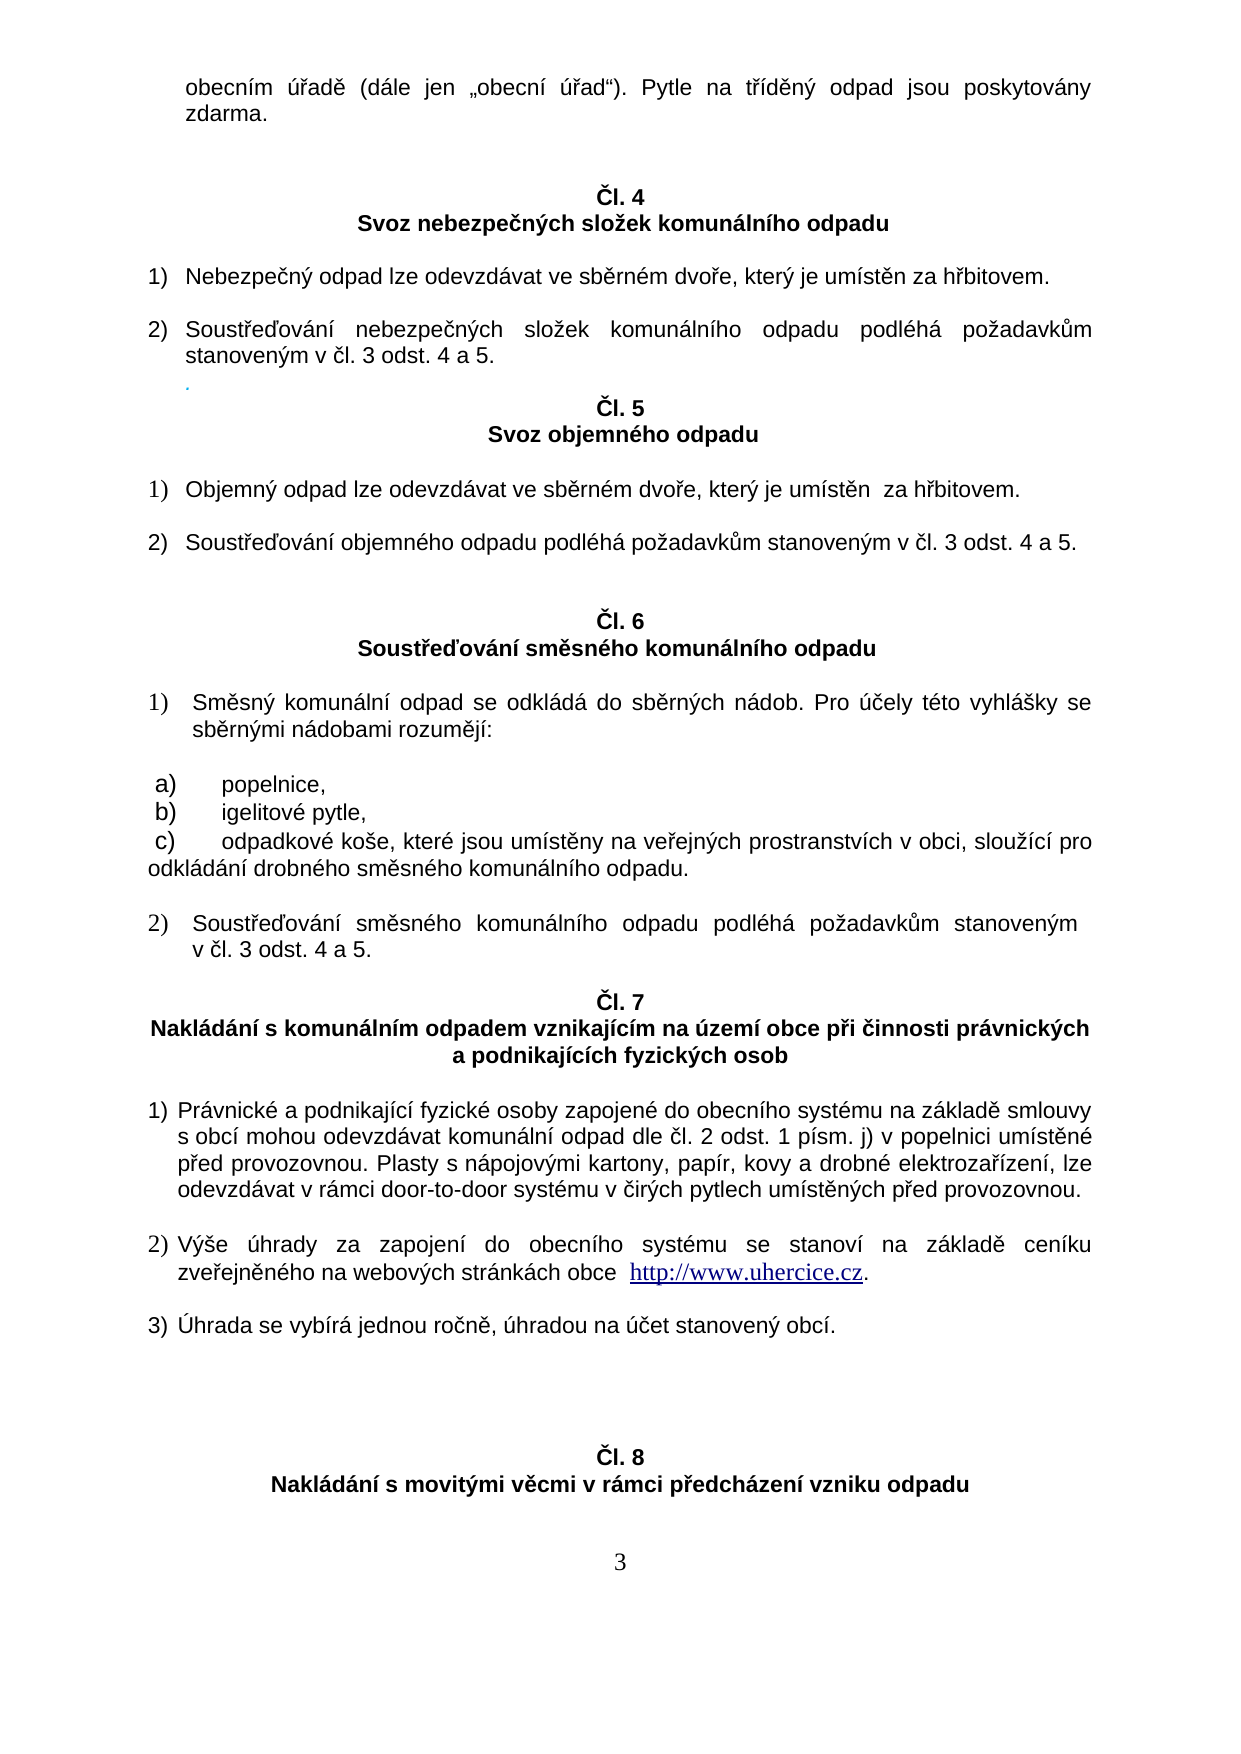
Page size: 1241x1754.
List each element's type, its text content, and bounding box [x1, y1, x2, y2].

list Právnické a podnikající fyzické osoby zapojené do obecního systému na základě smlouvy s obcí mohou odevzdávat komunální odpad dle čl. 2 odst. 1 písm. j) v popelnici umístěné před provozovnou. Plasty s nápojovými kartony, papír, kovy a drobné elektrozařízení, lze odevzdávat v rámci door-to-door systému v čirých pytlech umístěných před provozovnou. [148, 1097, 1092, 1202]
text . [185, 368, 1092, 395]
subtitle Nakládání s komunálním odpadem vznikajícím na území obce při činnosti právnických a podnikajících fyzických osob [148, 1015, 1092, 1068]
list obecním úřadě (dále jen „obecní úřad“). Pytle na tříděný odpad jsou poskytovány zdarma. [148, 74, 1092, 127]
text Čl. 6 [148, 608, 1092, 634]
list Nebezpečný odpad lze odevzdávat ve sběrném dvoře, který je umístěn za hřbitovem. [148, 263, 1092, 289]
list odpadkové koše, které jsou umístěny na veřejných prostranstvích v obci, sloužící pro odkládání drobného směsného komunálního odpadu. [148, 826, 1092, 881]
list Soustřeďování nebezpečných složek komunálního odpadu podléhá požadavkům stanoveným v čl. 3 odst. 4 a 5. [148, 316, 1092, 368]
list Objemný odpad lze odevzdávat ve sběrném dvoře, který je umístěn za hřbitovem. [148, 474, 1092, 503]
list Úhrada se vybírá jednou ročně, úhradou na účet stanovený obcí. [148, 1312, 1092, 1339]
list Soustřeďování směsného komunálního odpadu podléhá požadavkům stanoveným v čl. 3 odst. 4 a 5. [148, 908, 1092, 963]
list Soustřeďování objemného odpadu podléhá požadavkům stanoveným v čl. 3 odst. 4 a 5. [148, 529, 1092, 555]
list Výše úhrady za zapojení do obecního systému se stanoví na základě ceníku zveřejněného na webových stránkách obce http://www.uhercice.cz. [148, 1229, 1092, 1286]
subtitle Nakládání s movitými věcmi v rámci předcházení vzniku odpadu [148, 1471, 1092, 1497]
text Čl. 8 [148, 1444, 1092, 1471]
list igelitové pytle, [148, 797, 1092, 826]
list Směsný komunální odpad se odkládá do sběrných nádob. Pro účely této vyhlášky se sběrnými nádobami rozumějí: [148, 687, 1092, 742]
list popelnice, [148, 769, 1092, 797]
text Svoz objemného odpadu [148, 421, 1092, 448]
subtitle Svoz nebezpečných složek komunálního odpadu [148, 210, 1092, 237]
text Soustřeďování směsného komunálního odpadu [148, 634, 1092, 661]
text Čl. 5 [148, 395, 1092, 421]
text Čl. 7 [148, 989, 1092, 1015]
subtitle Čl. 4 [148, 184, 1092, 210]
